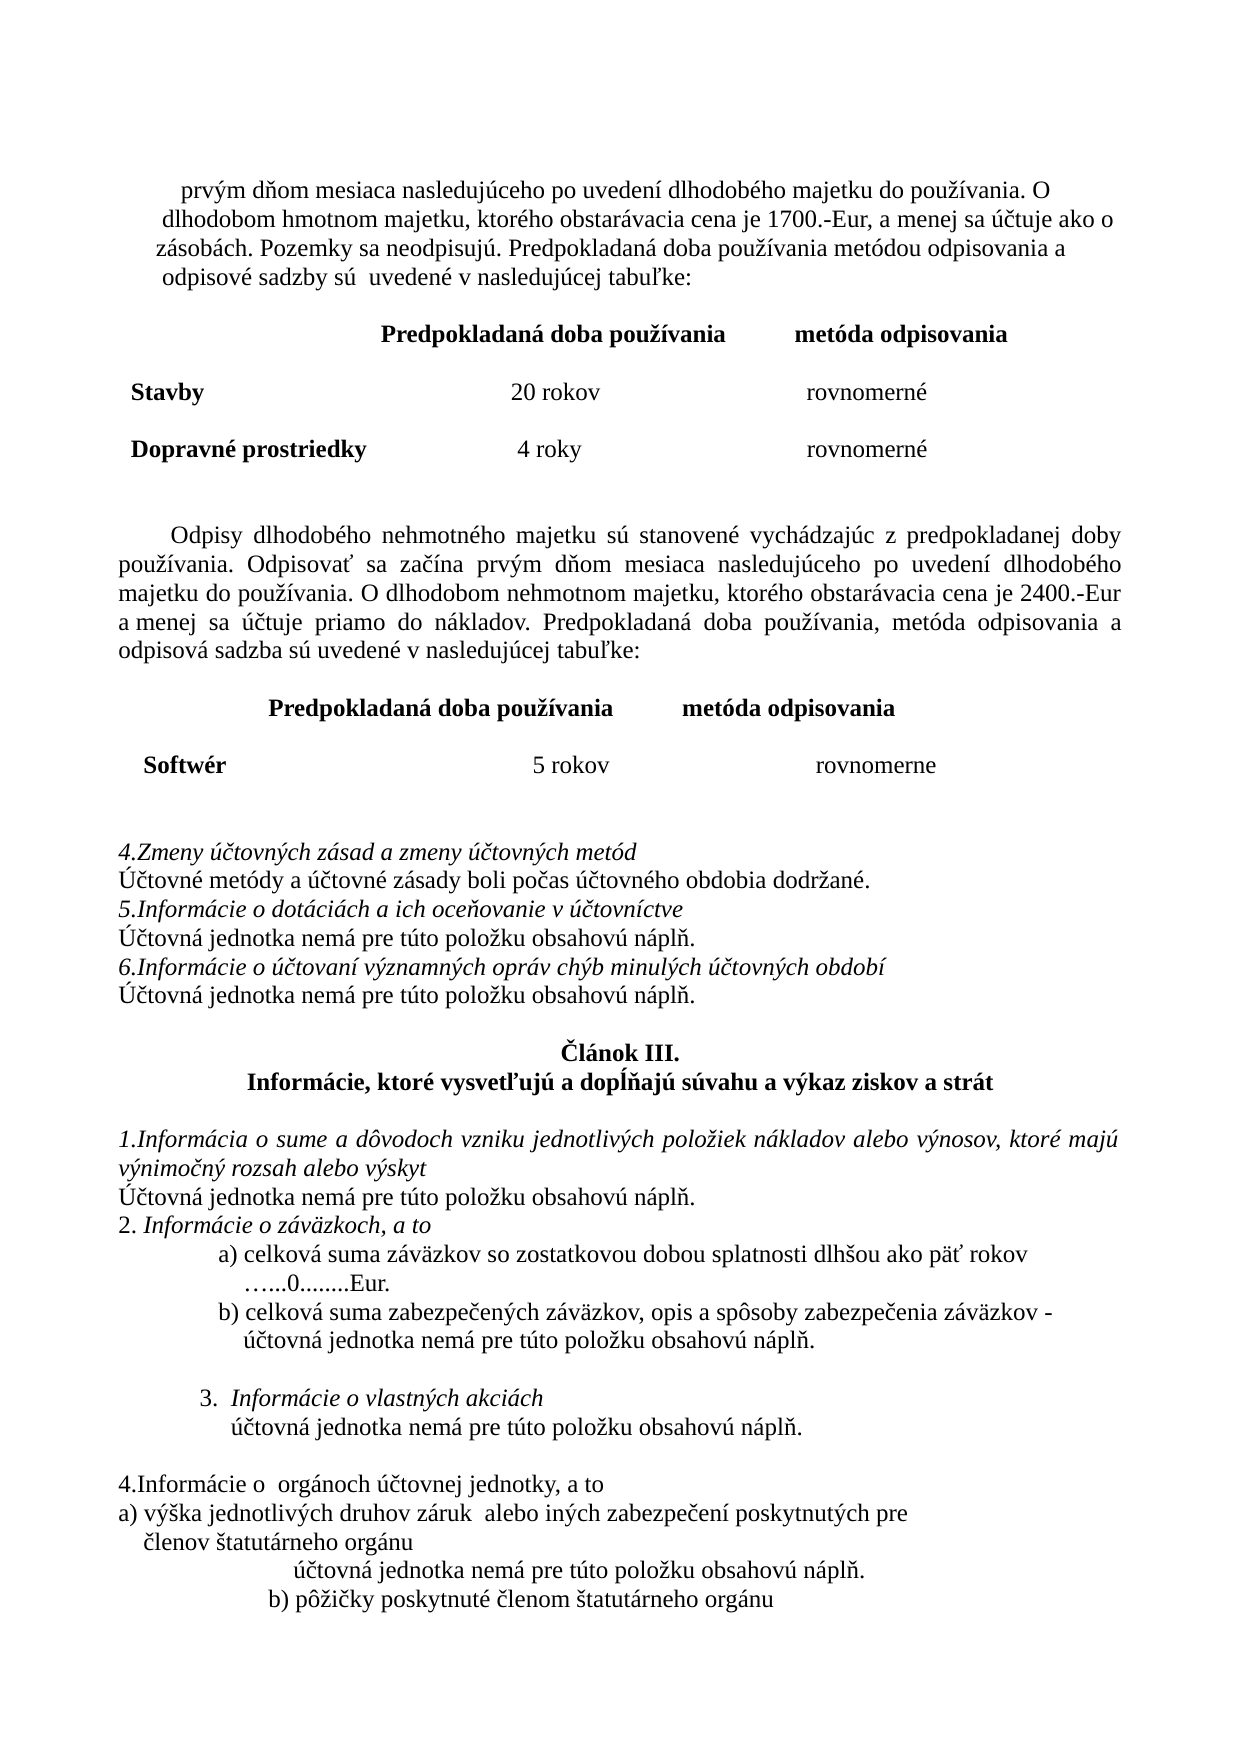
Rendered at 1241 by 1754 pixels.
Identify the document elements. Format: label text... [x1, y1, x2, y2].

list Zmeny účtovných zásad a zmeny účtovných metód [118, 837, 1122, 866]
text a) celková suma záväzkov so zostatkovou dobou splatnosti dlhšou ako päť rokov [118, 1239, 1122, 1268]
list Informácie o účtovaní významných opráv chýb minulých účtovných období [118, 952, 1122, 981]
text Dopravné prostriedky 4 roky rovnomerné [118, 434, 1122, 463]
text a) výška jednotlivých druhov záruk alebo iných zabezpečení poskytnutých pre [118, 1498, 1122, 1527]
text Stavby 20 rokov rovnomerné [118, 377, 1122, 406]
list Informácie o dotáciách a ich oceňovanie v účtovníctve [118, 894, 1122, 923]
text Predpokladaná doba používania metóda odpisovania [118, 319, 1122, 348]
text Účtovná jednotka nemá pre túto položku obsahovú náplň. [118, 1182, 1122, 1211]
text odpisové sadzby sú uvedené v nasledujúcej tabuľke: [118, 262, 1122, 291]
text prvým dňom mesiaca nasledujúceho po uvedení dlhodobého majetku do používania. O [118, 176, 1122, 204]
text dlhodobom hmotnom majetku, ktorého obstarávacia cena je 1700.-Eur, a menej sa účtuje ako o [118, 204, 1122, 233]
text …...0........Eur. [118, 1268, 1122, 1297]
text Predpokladaná doba používania metóda odpisovania [118, 693, 1122, 722]
text Článok III. [118, 1038, 1122, 1067]
text 2. Informácie o záväzkoch, a to [118, 1211, 1122, 1239]
text zásobách. Pozemky sa neodpisujú. Predpokladaná doba používania metódou odpisovania a [118, 233, 1122, 262]
text účtovná jednotka nemá pre túto položku obsahovú náplň. [118, 1326, 1122, 1354]
text Odpisy dlhodobého nehmotného majetku sú stanovené vychádzajúc z predpokladanej doby používania. Odpisovať sa začína prvým dňom mesiaca nasledujúceho po uvedení dlhodobého majetku do používania. O dlhodobom nehmotnom majetku, ktorého obstarávacia cena je 2400.-Eur a menej sa účtuje priamo do nákladov. Predpokladaná doba používania, metóda odpisovania a odpisová sadzba sú uvedené v nasledujúcej tabuľke: [118, 521, 1122, 664]
text 3. Informácie o vlastných akciách [118, 1383, 1122, 1412]
text Informácie, ktoré vysvetľujú a dopĺňajú súvahu a výkaz ziskov a strát [118, 1067, 1122, 1096]
text Účtovné metódy a účtovné zásady boli počas účtovného obdobia dodržané. [118, 866, 1122, 894]
text b) pôžičky poskytnuté členom štatutárneho orgánu [118, 1584, 1122, 1613]
text Účtovná jednotka nemá pre túto položku obsahovú náplň. [118, 923, 1122, 952]
list Informácia o sume a dôvodoch vzniku jednotlivých položiek nákladov alebo výnosov, ktoré majú výnimočný rozsah alebo výskyt [118, 1124, 1122, 1182]
text Softwér 5 rokov rovnomerne [118, 751, 1122, 779]
text účtovná jednotka nemá pre túto položku obsahovú náplň. [118, 1556, 1122, 1584]
list Informácie o orgánoch účtovnej jednotky, a to [118, 1469, 1122, 1498]
text účtovná jednotka nemá pre túto položku obsahovú náplň. [118, 1412, 1122, 1441]
text členov štatutárneho orgánu [118, 1527, 1122, 1556]
text b) celková suma zabezpečených záväzkov, opis a spôsoby zabezpečenia záväzkov - [118, 1297, 1122, 1326]
text Účtovná jednotka nemá pre túto položku obsahovú náplň. [118, 981, 1122, 1009]
